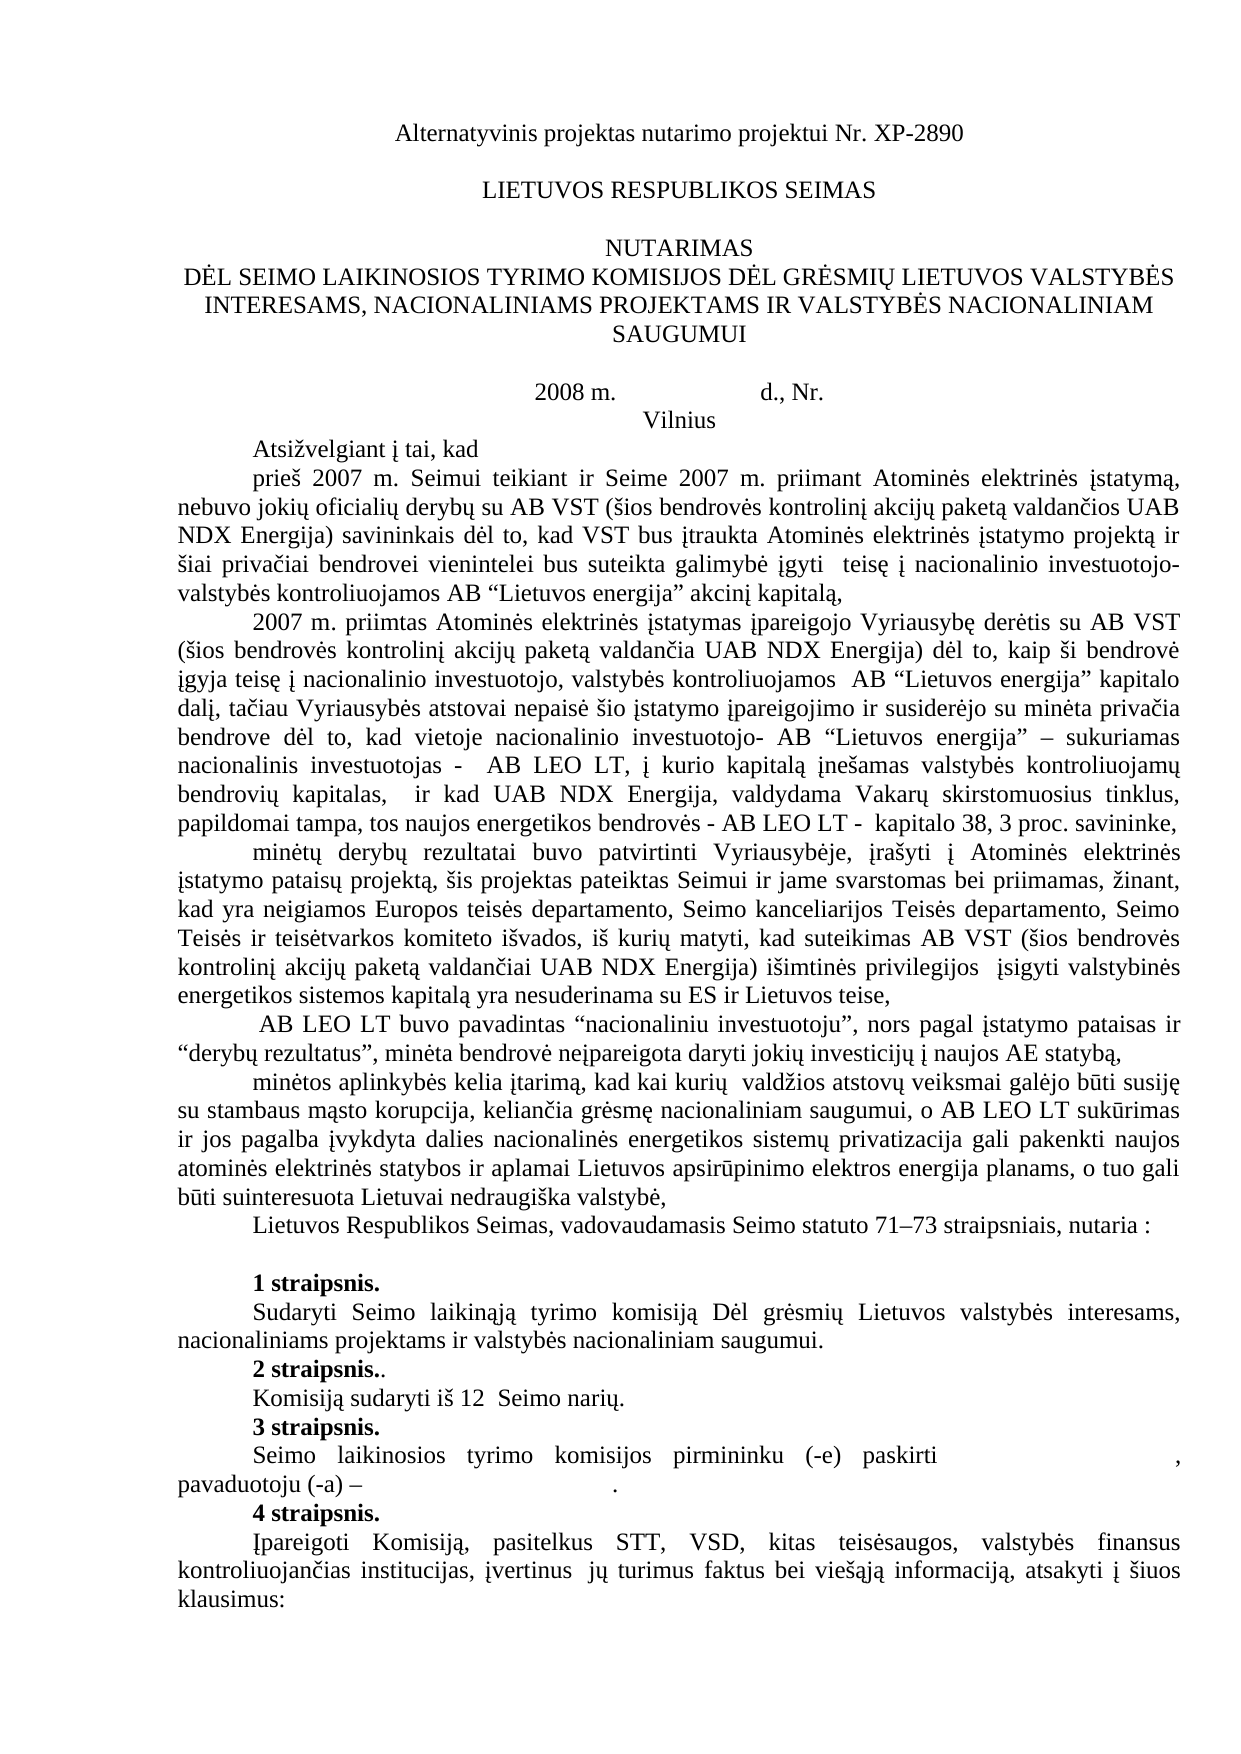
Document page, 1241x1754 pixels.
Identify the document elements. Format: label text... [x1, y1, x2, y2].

text Alternatyvinis projektas nutarimo projektui Nr. XP-2890 [177, 118, 1181, 147]
text prieš 2007 m. Seimui teikiant ir Seime 2007 m. priimant Atominės elektrinės įstatymą, nebuvo jokių oficialių derybų su AB VST (šios bendrovės kontrolinį akcijų paketą valdančios UAB NDX Energija) savininkais dėl to, kad VST bus įtraukta Atominės elektrinės įstatymo projektą ir šiai privačiai bendrovei vienintelei bus suteikta galimybė įgyti teisę į nacionalinio investuotojo- valstybės kontroliuojamos AB “Lietuvos energija” akcinį kapitalą, [177, 463, 1181, 607]
text 4 straipsnis. [177, 1498, 1181, 1527]
text Įpareigoti Komisiją, pasitelkus STT, VSD, kitas teisėsaugos, valstybės finansus kontroliuojančias institucijas, įvertinus jų turimus faktus bei viešąją informaciją, atsakyti į šiuos klausimus: [177, 1527, 1181, 1613]
text 3 straipsnis. [177, 1412, 1181, 1441]
text 1 straipsnis. [177, 1268, 1181, 1297]
text 2007 m. priimtas Atominės elektrinės įstatymas įpareigojo Vyriausybę derėtis su AB VST (šios bendrovės kontrolinį akcijų paketą valdančia UAB NDX Energija) dėl to, kaip ši bendrovė įgyja teisę į nacionalinio investuotojo, valstybės kontroliuojamos AB “Lietuvos energija” kapitalo dalį, tačiau Vyriausybės atstovai nepaisė šio įstatymo įpareigojimo ir susiderėjo su minėta privačia bendrove dėl to, kad vietoje nacionalinio investuotojo- AB “Lietuvos energija” – sukuriamas nacionalinis investuotojas - AB LEO LT, į kurio kapitalą įnešamas valstybės kontroliuojamų bendrovių kapitalas, ir kad UAB NDX Energija, valdydama Vakarų skirstomuosius tinklus, papildomai tampa, tos naujos energetikos bendrovės - AB LEO LT - kapitalo 38, 3 proc. savininke, [177, 607, 1181, 837]
text Vilnius [177, 406, 1181, 434]
text Seimo laikinosios tyrimo komisijos pirmininku (-e) paskirti , pavaduotoju (-a) – . [177, 1441, 1181, 1498]
text minėtų derybų rezultatai buvo patvirtinti Vyriausybėje, įrašyti į Atominės elektrinės įstatymo pataisų projektą, šis projektas pateiktas Seimui ir jame svarstomas bei priimamas, žinant, kad yra neigiamos Europos teisės departamento, Seimo kanceliarijos Teisės departamento, Seimo Teisės ir teisėtvarkos komiteto išvados, iš kurių matyti, kad suteikimas AB VST (šios bendrovės kontrolinį akcijų paketą valdančiai UAB NDX Energija) išimtinės privilegijos įsigyti valstybinės energetikos sistemos kapitalą yra nesuderinama su ES ir Lietuvos teise, [177, 837, 1181, 1009]
text minėtos aplinkybės kelia įtarimą, kad kai kurių valdžios atstovų veiksmai galėjo būti susiję su stambaus mąsto korupcija, keliančia grėsmę nacionaliniam saugumui, o AB LEO LT sukūrimas ir jos pagalba įvykdyta dalies nacionalinės energetikos sistemų privatizacija gali pakenkti naujos atominės elektrinės statybos ir aplamai Lietuvos apsirūpinimo elektros energija planams, o tuo gali būti suinteresuota Lietuvai nedraugiška valstybė, [177, 1067, 1181, 1211]
text Sudaryti Seimo laikinąją tyrimo komisiją Dėl grėsmių Lietuvos valstybės interesams, nacionaliniams projektams ir valstybės nacionaliniam saugumui. [177, 1297, 1181, 1354]
text Komisiją sudaryti iš 12 Seimo narių. [177, 1383, 1181, 1412]
text LIETUVOS RESPUBLIKOS SEIMAS [177, 176, 1181, 204]
text NUTARIMAS [177, 233, 1181, 262]
text Atsižvelgiant į tai, kad [177, 434, 1181, 463]
text 2008 m. d., Nr. [177, 377, 1181, 406]
text Lietuvos Respublikos Seimas, vadovaudamasis Seimo statuto 71–73 straipsniais, nutaria : [177, 1211, 1181, 1239]
text AB LEO LT buvo pavadintas “nacionaliniu investuotoju”, nors pagal įstatymo pataisas ir “derybų rezultatus”, minėta bendrovė neįpareigota daryti jokių investicijų į naujos AE statybą, [177, 1009, 1181, 1067]
text 2 straipsnis.. [177, 1354, 1181, 1383]
text DĖL SEIMO LAIKINOSIOS TYRIMO KOMISIJOS DĖL GRĖSMIŲ LIETUVOS VALSTYBĖS INTERESAMS, NACIONALINIAMS PROJEKTAMS IR VALSTYBĖS NACIONALINIAM SAUGUMUI [177, 262, 1181, 348]
